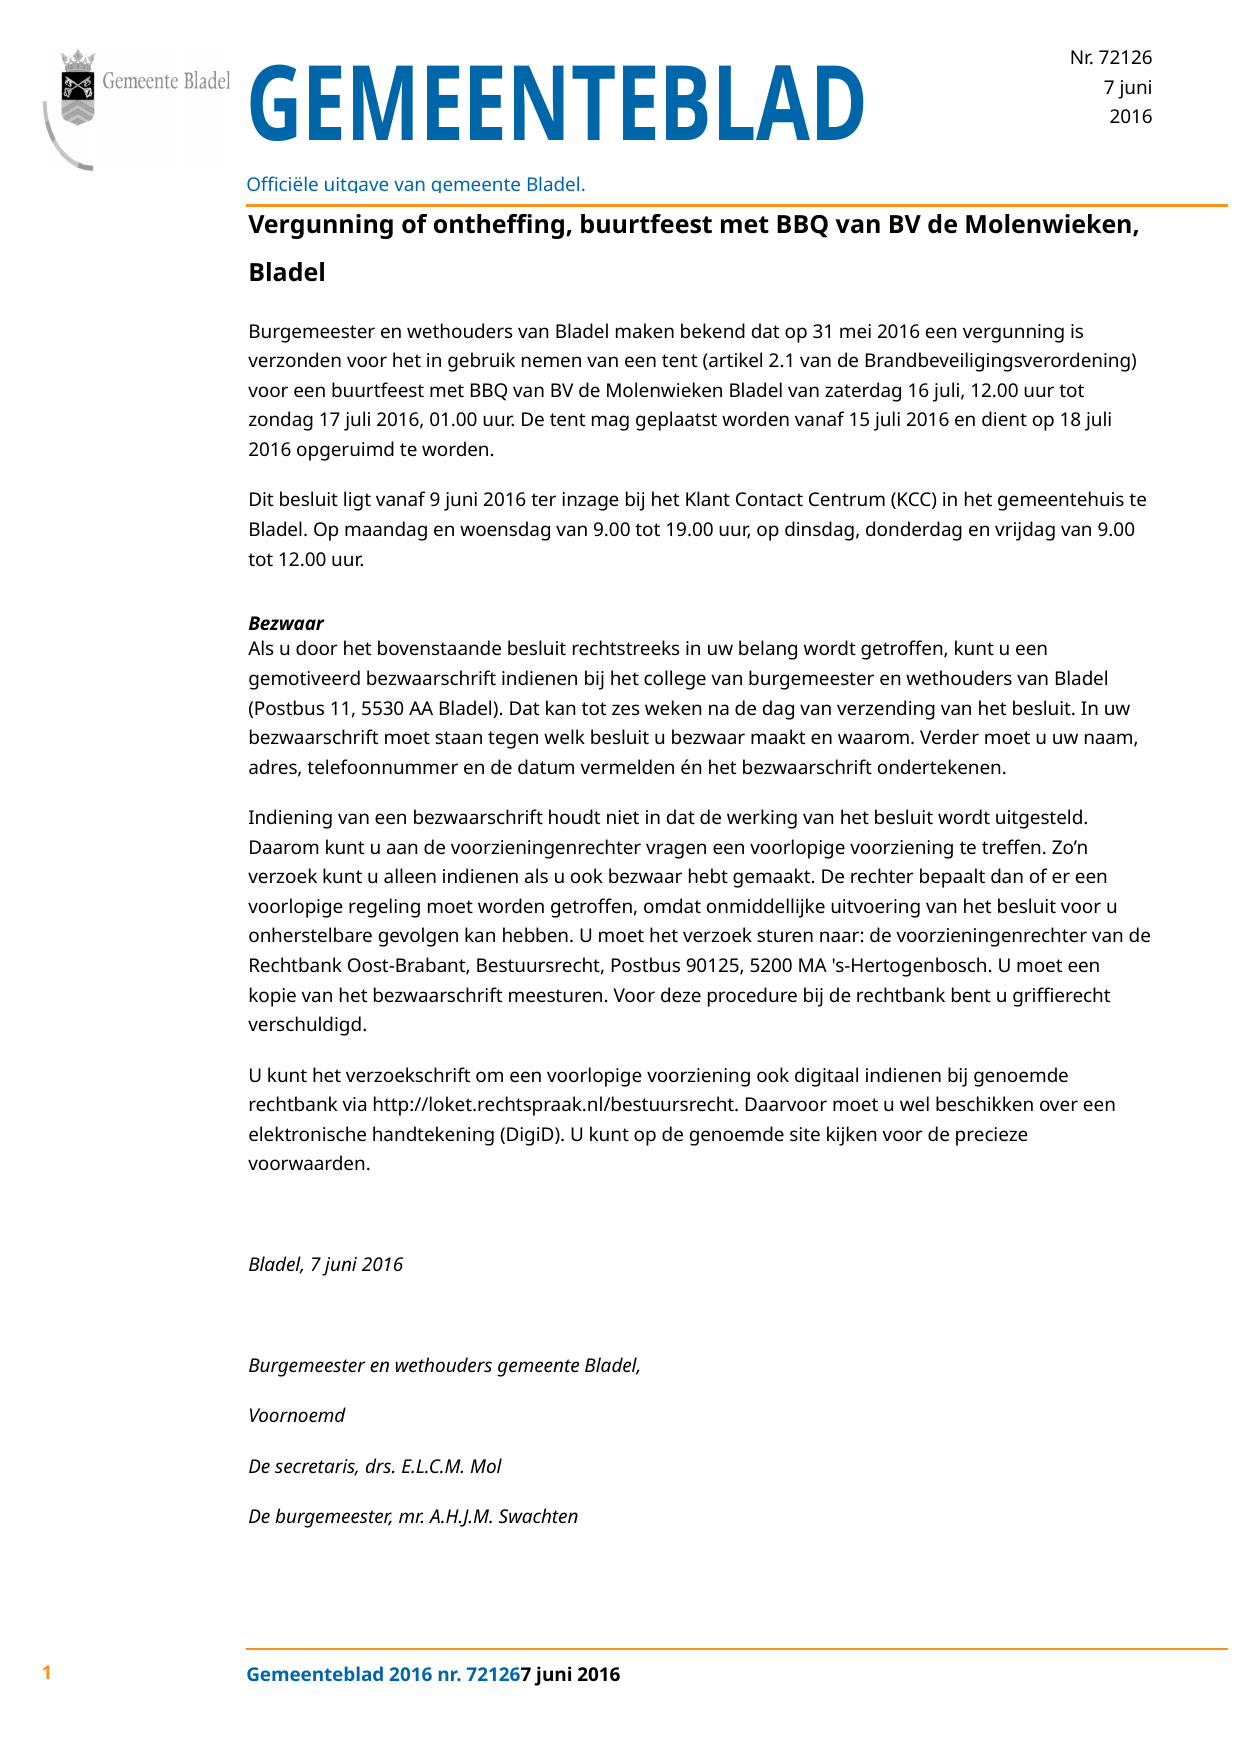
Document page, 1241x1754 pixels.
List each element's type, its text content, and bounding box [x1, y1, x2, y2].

text De burgemeester, mr. A.H.J.M. Swachten [248, 1503, 1152, 1529]
text Voornoemd [248, 1403, 1152, 1428]
picture [41, 47, 231, 172]
text Bladel, 7 juni 2016 [248, 1251, 1152, 1277]
text Als u door het bovenstaande besluit rechtstreeks in uw belang wordt getroffen, kunt u een gemotiveerd bezwaarschrift indienen bij het college van burgemeester en wethouders van Bladel (Postbus 11, 5530 AA Bladel). Dat kan tot zes weken na de dag van verzending van het besluit. In uw bezwaarschrift moet staan tegen welk besluit u bezwaar maakt en waarom. Verder moet u uw naam, adres, telefoonnummer en de datum vermelden én het bezwaarschrift ondertekenen. [248, 636, 1152, 779]
text Burgemeester en wethouders gemeente Bladel, [248, 1352, 1152, 1378]
text Burgemeester en wethouders van Bladel maken bekend dat op 31 mei 2016 een vergunning is verzonden voor het in gebruik nemen van een tent (artikel 2.1 van de Brandbeveiligingsverordening) voor een buurtfeest met BBQ van BV de Molenwieken Bladel van zaterdag 16 juli, 12.00 uur tot zondag 17 juli 2016, 01.00 uur. De tent mag geplaatst worden vanaf 15 juli 2016 en dient op 18 juli 2016 opgeruimd te worden. [248, 318, 1152, 462]
text Indiening van een bezwaarschrift houdt niet in dat de werking van het besluit wordt uitgesteld. Daarom kunt u aan de voorzieningenrechter vragen een voorlopige voorziening te treffen. Zo’n verzoek kunt u alleen indienen als u ook bezwaar hebt gemaakt. De rechter bepaalt dan of er een voorlopige regeling moet worden getroffen, omdat onmiddellijke uitvoering van het besluit voor u onherstelbare gevolgen kan hebben. U moet het verzoek sturen naar: de voorzieningenrechter van de Rechtbank Oost-Brabant, Bestuursrecht, Postbus 90125, 5200 MA 's-Hertogenbosch. U moet een kopie van het bezwaarschrift meesturen. Voor deze procedure bij de rechtbank bent u griffierecht verschuldigd. [248, 804, 1152, 1037]
text Dit besluit ligt vanaf 9 juni 2016 ter inzage bij het Klant Contact Centrum (KCC) in het gemeentehuis te Bladel. Op maandag en woensdag van 9.00 tot 19.00 uur, op dinsdag, donderdag en vrijdag van 9.00 tot 12.00 uur. [248, 487, 1152, 572]
text Bezwaar [248, 610, 1152, 636]
text U kunt het verzoekschrift om een voorlopige voorziening ook digitaal indienen bij genoemde rechtbank via http://loket.rechtspraak.nl/bestuursrecht. Daarvoor moet u wel beschikken over een elektronische handtekening (DigiD). U kunt op de genoemde site kijken voor de precieze voorwaarden. [248, 1062, 1152, 1176]
text Vergunning of ontheffing, buurtfeest met BBQ van BV de Molenwieken, Bladel [248, 207, 1152, 288]
text De secretaris, drs. E.L.C.M. Mol [248, 1453, 1152, 1479]
